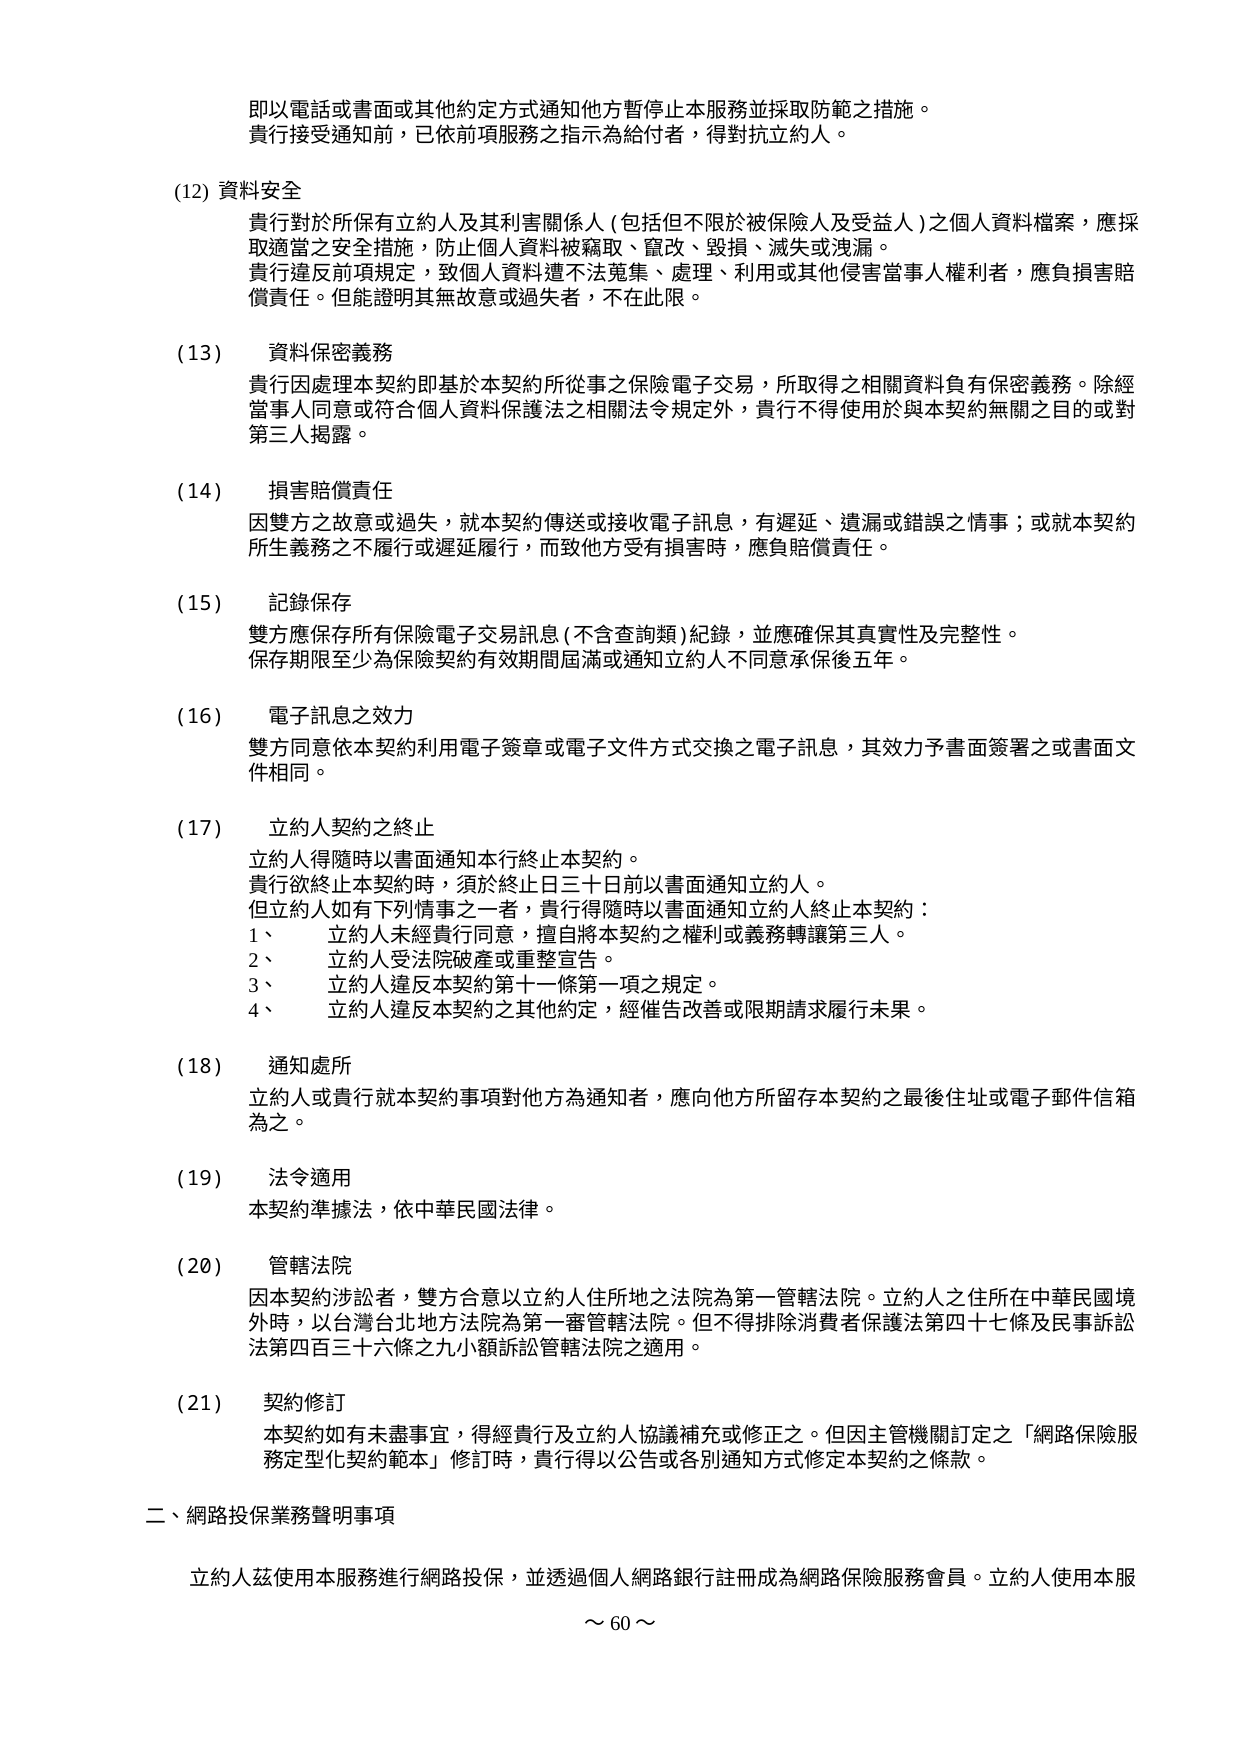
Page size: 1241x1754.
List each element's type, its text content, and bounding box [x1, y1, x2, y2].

text 但立約人如有下列情事之一者，貴行得隨時以書面通知立約人終止本契約： [248, 897, 1140, 922]
list 損害賠償責任 [174, 447, 1140, 510]
list 立約人受法院破產或重整宣告。 [248, 947, 1140, 972]
list 電子訊息之效力 [174, 672, 1140, 735]
text 二、網路投保業務聲明事項 [100, 1472, 1140, 1535]
list 資料保密義務 [174, 310, 1140, 372]
text 雙方應保存所有保險電子交易訊息(不含查詢類)紀錄，並應確保其真實性及完整性。 [248, 622, 1140, 647]
text 保存期限至少為保險契約有效期間屆滿或通知立約人不同意承保後五年。 [248, 647, 1140, 672]
list 契約修訂 [174, 1360, 1140, 1422]
text 因本契約涉訟者，雙方合意以立約人住所地之法院為第一管轄法院。立約人之住所在中華民國境外時，以台灣台北地方法院為第一審管轄法院。但不得排除消費者保護法第四十七條及民事訴訟法第四百三十六條之九小額訴訟管轄法院之適用。 [248, 1285, 1140, 1360]
text 本契約如有未盡事宜，得經貴行及立約人協議補充或修正之。但因主管機關訂定之「網路保險服務定型化契約範本」修訂時，貴行得以公告或各別通知方式修定本契約之條款。 [263, 1422, 1140, 1472]
list 立約人違反本契約之其他約定，經催告改善或限期請求履行未果。 [248, 997, 1140, 1022]
list 立約人契約之終止 [174, 785, 1140, 847]
list 記錄保存 [174, 560, 1140, 622]
text 本契約準據法，依中華民國法律。 [248, 1197, 1140, 1222]
text 雙方同意依本契約利用電子簽章或電子文件方式交換之電子訊息，其效力予書面簽署之或書面文件相同。 [248, 735, 1140, 785]
text 立約人茲使用本服務進行網路投保，並透過個人網路銀行註冊成為網路保險服務會員。立約人使用本服 [189, 1535, 1140, 1597]
list 立約人未經貴行同意，擅自將本契約之權利或義務轉讓第三人。 [248, 922, 1140, 947]
list 法令適用 [174, 1135, 1140, 1197]
text 貴行接受通知前，已依前項服務之指示為給付者，得對抗立約人。 [248, 122, 1140, 147]
text 因雙方之故意或過失，就本契約傳送或接收電子訊息，有遲延、遺漏或錯誤之情事；或就本契約所生義務之不履行或遲延履行，而致他方受有損害時，應負賠償責任。 [248, 510, 1140, 560]
text 立約人或貴行就本契約事項對他方為通知者，應向他方所留存本契約之最後住址或電子郵件信箱為之。 [248, 1085, 1140, 1135]
list 管轄法院 [174, 1222, 1140, 1285]
text 立約人得隨時以書面通知本行終止本契約。 [248, 847, 1140, 872]
list 資料安全 [174, 147, 1140, 210]
text 即以電話或書面或其他約定方式通知他方暫停止本服務並採取防範之措施。 [248, 97, 1140, 122]
text 貴行對於所保有立約人及其利害關係人(包括但不限於被保險人及受益人)之個人資料檔案，應採取適當之安全措施，防止個人資料被竊取、竄改、毀損、滅失或洩漏。 [248, 210, 1140, 260]
list 通知處所 [174, 1022, 1140, 1085]
text 貴行違反前項規定，致個人資料遭不法蒐集、處理、利用或其他侵害當事人權利者，應負損害賠償責任。但能證明其無故意或過失者，不在此限。 [248, 260, 1140, 310]
text 貴行因處理本契約即基於本契約所從事之保險電子交易，所取得之相關資料負有保密義務。除經當事人同意或符合個人資料保護法之相關法令規定外，貴行不得使用於與本契約無關之目的或對第三人揭露。 [248, 372, 1140, 447]
list 立約人違反本契約第十一條第一項之規定。 [248, 972, 1140, 997]
text 貴行欲終止本契約時，須於終止日三十日前以書面通知立約人。 [248, 872, 1140, 897]
